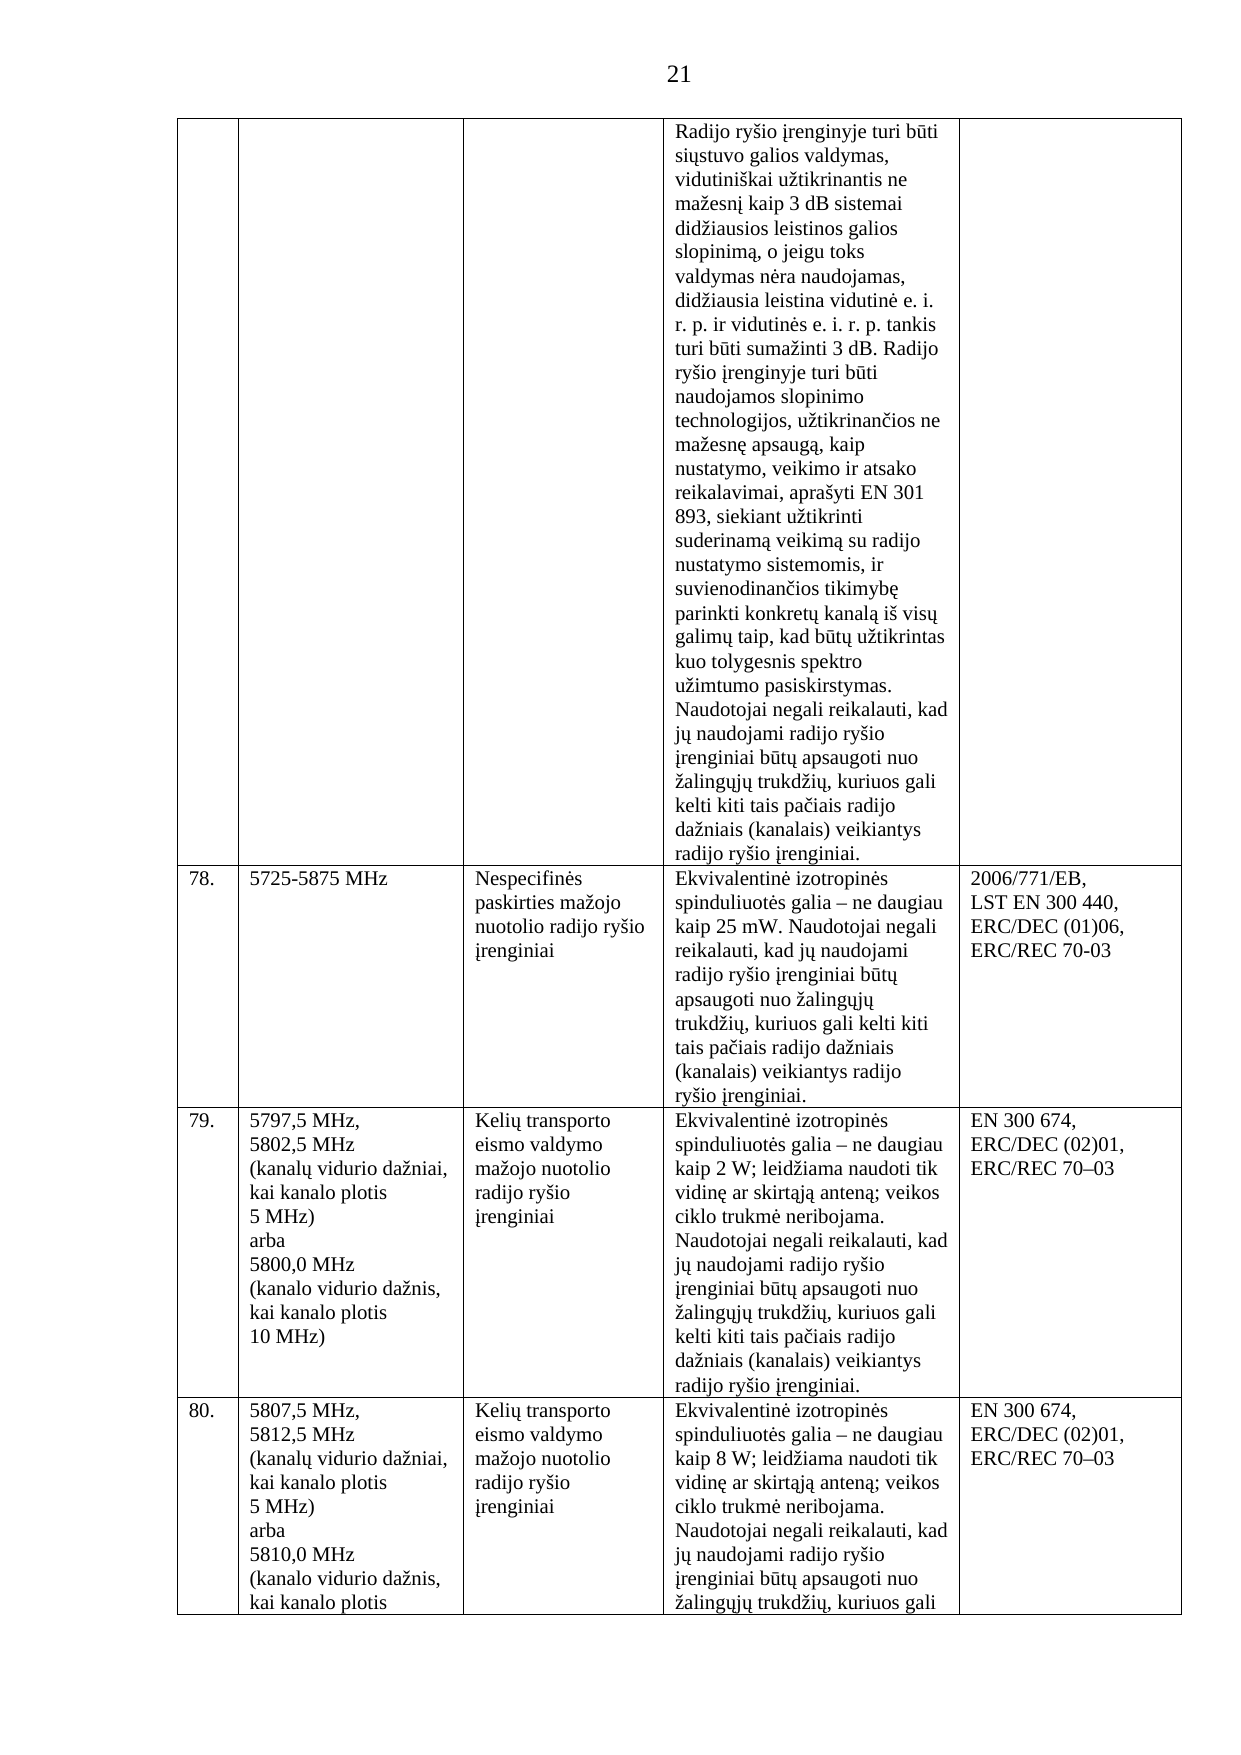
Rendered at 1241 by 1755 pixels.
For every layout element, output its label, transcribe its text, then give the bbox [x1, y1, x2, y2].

table_cell Ekvivalentinė izotropinės spinduliuotės galia – ne daugiau kaip 2 W; leidžiama naudoti tik vidinę ar skirtąją anteną; veikos ciklo trukmė neribojama. Naudotojai negali reikalauti, kad jų naudojami radijo ryšio įrenginiai būtų apsaugoti nuo žalingųjų trukdžių, kuriuos gali kelti kiti tais pačiais radijo dažniais (kanalais) veikiantys radijo ryšio įrenginiai. [664, 1108, 959, 1397]
table_cell [464, 119, 663, 865]
table_cell [178, 119, 238, 865]
table_cell Kelių transporto eismo valdymo mažojo nuotolio radijo ryšio įrenginiai [464, 1398, 663, 1614]
table_cell Ekvivalentinė izotropinės spinduliuotės galia – ne daugiau kaip 25 mW. Naudotojai negali reikalauti, kad jų naudojami radijo ryšio įrenginiai būtų apsaugoti nuo žalingųjų trukdžių, kuriuos gali kelti kiti tais pačiais radijo dažniais (kanalais) veikiantys radijo ryšio įrenginiai. [664, 866, 959, 1107]
table_cell 79. [178, 1108, 238, 1397]
table_cell Ekvivalentinė izotropinės spinduliuotės galia – ne daugiau kaip 8 W; leidžiama naudoti tik vidinę ar skirtąją anteną; veikos ciklo trukmė neribojama. Naudotojai negali reikalauti, kad jų naudojami radijo ryšio įrenginiai būtų apsaugoti nuo žalingųjų trukdžių, kuriuos gali [664, 1398, 959, 1614]
table_cell EN 300 674, ERC/DEC (02)01, ERC/REC 70–03 [960, 1108, 1181, 1397]
table_cell 5807,5 MHz, 5812,5 MHz (kanalų vidurio dažniai, kai kanalo plotis 5 MHz) arba 5810,0 MHz (kanalo vidurio dažnis, kai kanalo plotis [239, 1398, 463, 1614]
table_cell 78. [178, 866, 238, 1107]
table_cell EN 300 674, ERC/DEC (02)01, ERC/REC 70–03 [960, 1398, 1181, 1614]
table_cell [960, 119, 1181, 865]
table_cell 80. [178, 1398, 238, 1614]
table_cell Kelių transporto eismo valdymo mažojo nuotolio radijo ryšio įrenginiai [464, 1108, 663, 1397]
table_cell Nespecifinės paskirties mažojo nuotolio radijo ryšio įrenginiai [464, 866, 663, 1107]
table_cell [239, 119, 463, 865]
table_cell 2006/771/EB, LST EN 300 440, ERC/DEC (01)06, ERC/REC 70-03 [960, 866, 1181, 1107]
table_cell Radijo ryšio įrenginyje turi būti siųstuvo galios valdymas, vidutiniškai užtikrinantis ne mažesnį kaip 3 dB sistemai didžiausios leistinos galios slopinimą, o jeigu toks valdymas nėra naudojamas, didžiausia leistina vidutinė e. i. r. p. ir vidutinės e. i. r. p. tankis turi būti sumažinti 3 dB. Radijo ryšio įrenginyje turi būti naudojamos slopinimo technologijos, užtikrinančios ne mažesnę apsaugą, kaip nustatymo, veikimo ir atsako reikalavimai, aprašyti EN 301 893, siekiant užtikrinti suderinamą veikimą su radijo nustatymo sistemomis, ir suvienodinančios tikimybę parinkti konkretų kanalą iš visų galimų taip, kad būtų užtikrintas kuo tolygesnis spektro užimtumo pasiskirstymas. Naudotojai negali reikalauti, kad jų naudojami radijo ryšio įrenginiai būtų apsaugoti nuo žalingųjų trukdžių, kuriuos gali kelti kiti tais pačiais radijo dažniais (kanalais) veikiantys radijo ryšio įrenginiai. [664, 119, 959, 865]
table_cell 5725-5875 MHz [239, 866, 463, 1107]
table_cell 5797,5 MHz, 5802,5 MHz (kanalų vidurio dažniai, kai kanalo plotis 5 MHz) arba 5800,0 MHz (kanalo vidurio dažnis, kai kanalo plotis 10 MHz) [239, 1108, 463, 1397]
